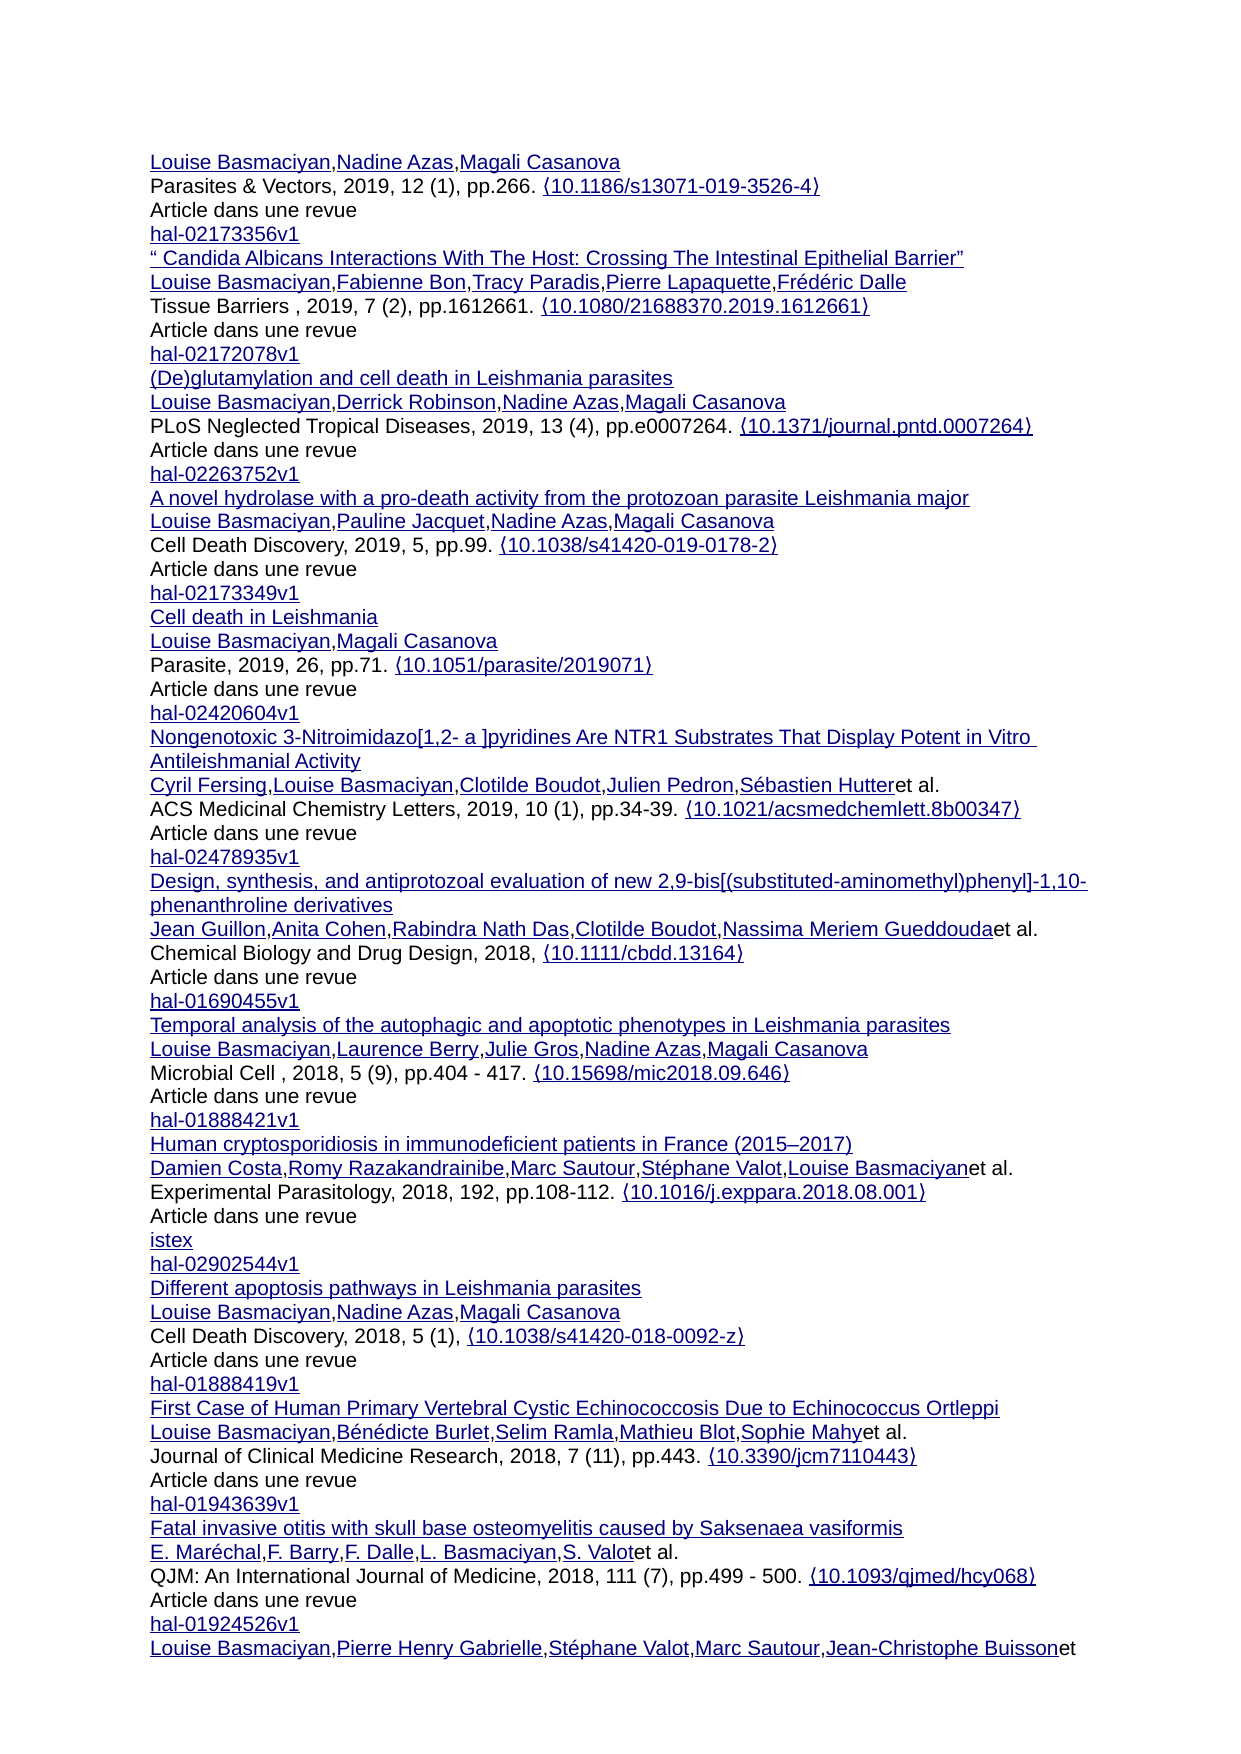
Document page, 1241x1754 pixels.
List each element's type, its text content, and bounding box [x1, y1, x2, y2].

table_cell Fatal invasive otitis with skull base osteomyelitis caused by Saksenaea vasiformis E. Maréchal,F. Barry,F. Dalle,L. Basmaciyan,S. Valotet al. QJM: An International Journal of Medicine, 2018, 111 (7), pp.499 - 500. ⟨10.1093/qjmed/hcy068⟩ Article dans une revue hal-01924526v1 [150, 1516, 1090, 1635]
table_cell “ Candida Albicans Interactions With The Host: Crossing The Intestinal Epithelial Barrier” Louise Basmaciyan,Fabienne Bon,Tracy Paradis,Pierre Lapaquette,Frédéric Dalle Tissue Barriers , 2019, 7 (2), pp.1612661. ⟨10.1080/21688370.2019.1612661⟩ Article dans une revue hal-02172078v1 [150, 246, 1090, 366]
table_cell Temporal analysis of the autophagic and apoptotic phenotypes in Leishmania parasites Louise Basmaciyan,Laurence Berry,Julie Gros,Nadine Azas,Magali Casanova Microbial Cell , 2018, 5 (9), pp.404 - 417. ⟨10.15698/mic2018.09.646⟩ Article dans une revue hal-01888421v1 [150, 1013, 1090, 1132]
table_cell Cell death in Leishmania Louise Basmaciyan,Magali Casanova Parasite, 2019, 26, pp.71. ⟨10.1051/parasite/2019071⟩ Article dans une revue hal-02420604v1 [150, 605, 1090, 725]
table_cell (De)glutamylation and cell death in Leishmania parasites Louise Basmaciyan,Derrick Robinson,Nadine Azas,Magali Casanova PLoS Neglected Tropical Diseases, 2019, 13 (4), pp.e0007264. ⟨10.1371/journal.pntd.0007264⟩ Article dans une revue hal-02263752v1 [150, 366, 1090, 485]
table_cell Louise Basmaciyan,Nadine Azas,Magali Casanova Parasites & Vectors, 2019, 12 (1), pp.266. ⟨10.1186/s13071-019-3526-4⟩ Article dans une revue hal-02173356v1 [150, 150, 1090, 246]
table_cell First Case of Human Primary Vertebral Cystic Echinococcosis Due to Echinococcus Ortleppi Louise Basmaciyan,Bénédicte Burlet,Selim Ramla,Mathieu Blot,Sophie Mahyet al. Journal of Clinical Medicine Research, 2018, 7 (11), pp.443. ⟨10.3390/jcm7110443⟩ Article dans une revue hal-01943639v1 [150, 1396, 1090, 1516]
table_cell Oestrus ovis external ophtalmomyiasis: a case report in Burgundy France Louise Basmaciyan,Pierre Henry Gabrielle,Stéphane Valot,Marc Sautour,Jean-Christophe Buissonet al. BMC Ophthalmology, 2018, 18 (1), pp.335. ⟨10.1186/s12886-018-1003-z⟩ Article dans une revue (article de synthèse) hal-02628316v1 [150, 1635, 1090, 1659]
table_cell Design, synthesis, and antiprotozoal evaluation of new 2,9-bis[(substituted-aminomethyl)phenyl]-1,10-phenanthroline derivatives Jean Guillon,Anita Cohen,Rabindra Nath Das,Clotilde Boudot,Nassima Meriem Gueddoudaet al. Chemical Biology and Drug Design, 2018, ⟨10.1111/cbdd.13164⟩ Article dans une revue hal-01690455v1 [150, 869, 1090, 1012]
table_cell Nongenotoxic 3-Nitroimidazo[1,2- a ]pyridines Are NTR1 Substrates That Display Potent in Vitro Antileishmanial Activity Cyril Fersing,Louise Basmaciyan,Clotilde Boudot,Julien Pedron,Sébastien Hutteret al. ACS Medicinal Chemistry Letters, 2019, 10 (1), pp.34-39. ⟨10.1021/acsmedchemlett.8b00347⟩ Article dans une revue hal-02478935v1 [150, 725, 1090, 869]
table_cell A novel hydrolase with a pro-death activity from the protozoan parasite Leishmania major Louise Basmaciyan,Pauline Jacquet,Nadine Azas,Magali Casanova Cell Death Discovery, 2019, 5, pp.99. ⟨10.1038/s41420-019-0178-2⟩ Article dans une revue hal-02173349v1 [150, 485, 1090, 605]
table_cell Human cryptosporidiosis in immunodeficient patients in France (2015–2017) Damien Costa,Romy Razakandrainibe,Marc Sautour,Stéphane Valot,Louise Basmaciyanet al. Experimental Parasitology, 2018, 192, pp.108-112. ⟨10.1016/j.exppara.2018.08.001⟩ Article dans une revue istex hal-02902544v1 [150, 1132, 1090, 1276]
table_cell Different apoptosis pathways in Leishmania parasites Louise Basmaciyan,Nadine Azas,Magali Casanova Cell Death Discovery, 2018, 5 (1), ⟨10.1038/s41420-018-0092-z⟩ Article dans une revue hal-01888419v1 [150, 1276, 1090, 1396]
